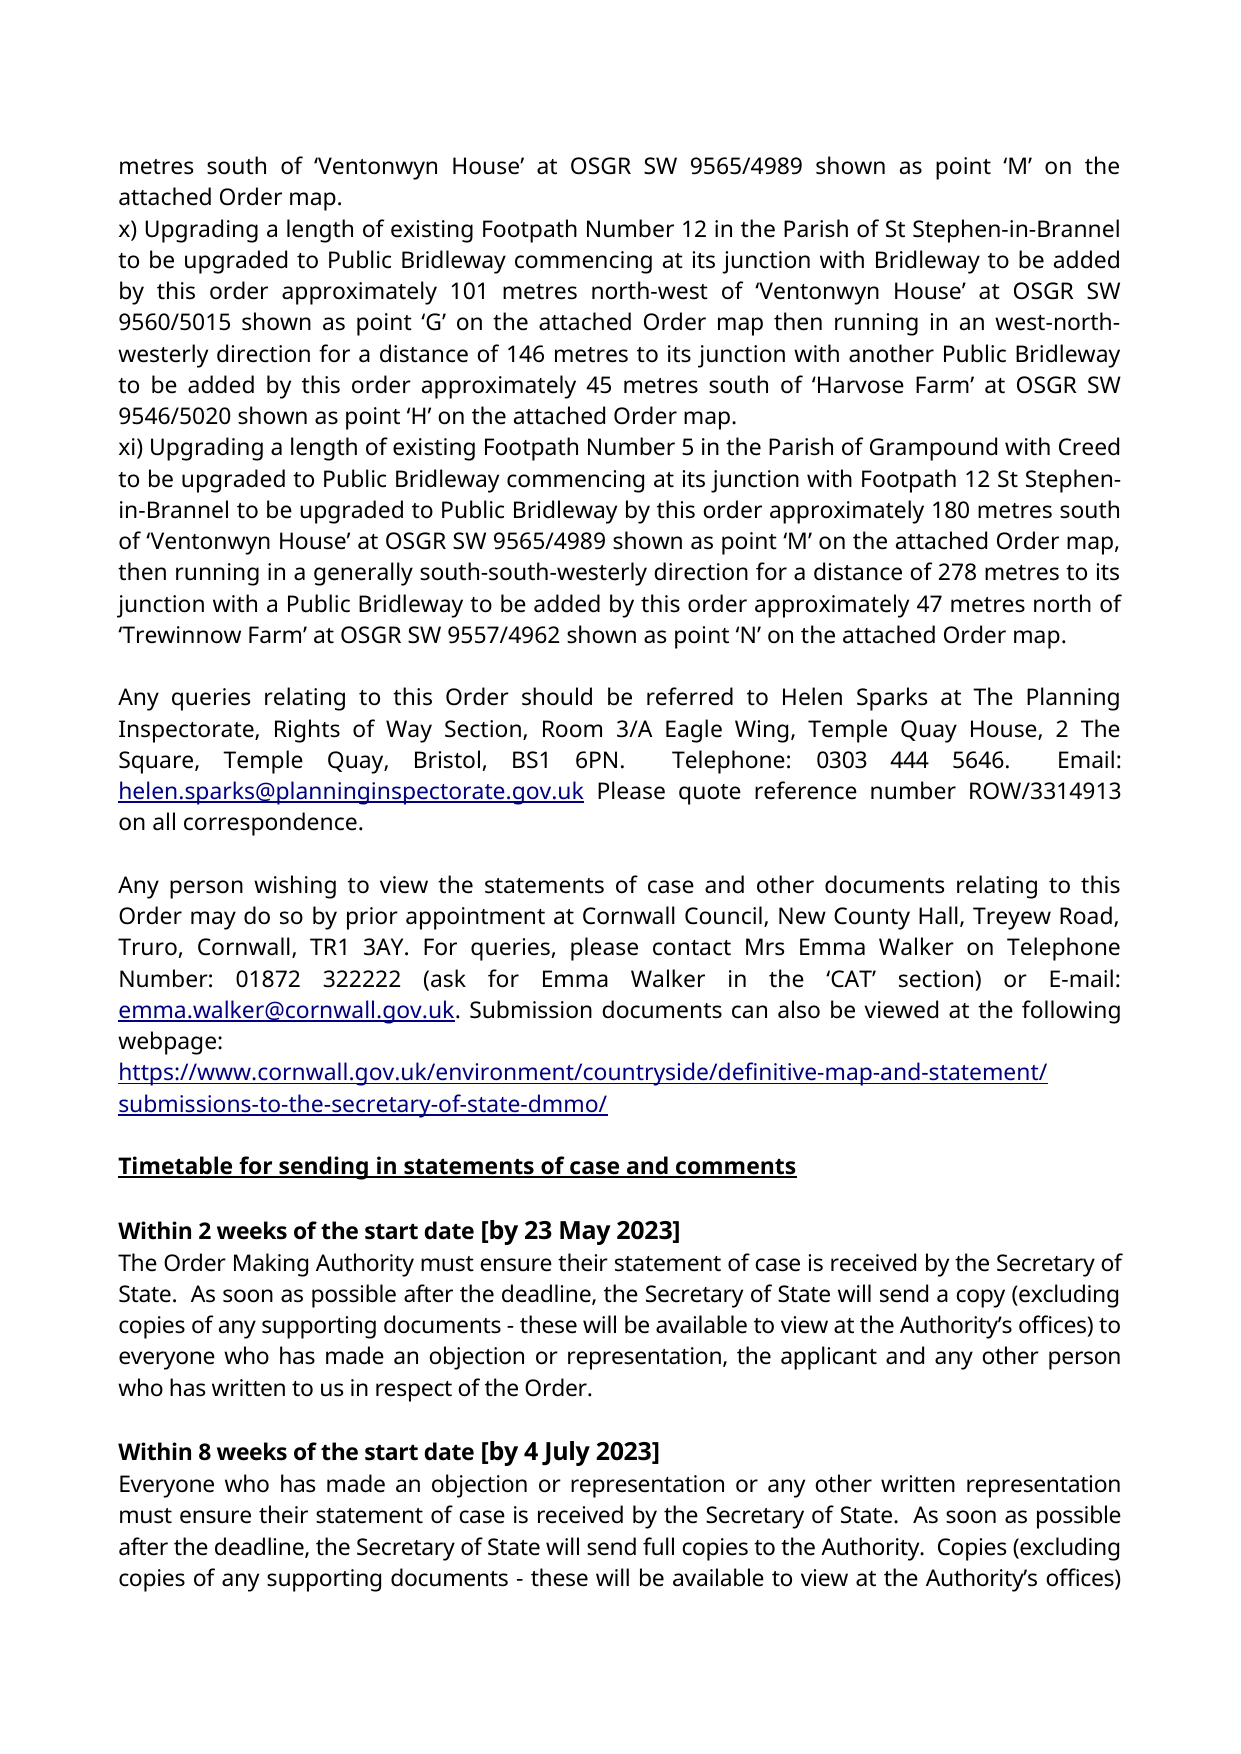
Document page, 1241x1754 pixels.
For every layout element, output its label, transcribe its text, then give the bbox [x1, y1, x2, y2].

text Within 2 weeks of the start date [by 23 May 2023] [118, 1212, 1122, 1247]
text Any person wishing to view the statements of case and other documents relating to this Order may do so by prior appointment at Cornwall Council, New County Hall, Treyew Road, Truro, Cornwall, TR1 3AY. For queries, please contact Mrs Emma Walker on Telephone Number: 01872 322222 (ask for Emma Walker in the ‘CAT’ section) or E-mail: emma.walker@cornwall.gov.uk. Submission documents can also be viewed at the following webpage: [118, 869, 1122, 1056]
text Any queries relating to this Order should be referred to Helen Sparks at The Planning Inspectorate, Rights of Way Section, Room 3/A Eagle Wing, Temple Quay House, 2 The Square, Temple Quay, Bristol, BS1 6PN. Telephone: 0303 444 5646. Email: helen.sparks@planninginspectorate.gov.uk Please quote reference number ROW/3314913 on all correspondence. [118, 681, 1122, 837]
text Everyone who has made an objection or representation or any other written representation must ensure their statement of case is received by the Secretary of State. As soon as possible after the deadline, the Secretary of State will send full copies to the Authority. Copies (excluding copies of any supporting documents - these will be available to view at the Authority’s offices) [118, 1468, 1122, 1593]
text xi) Upgrading a length of existing Footpath Number 5 in the Parish of Grampound with Creed to be upgraded to Public Bridleway commencing at its junction with Footpath 12 St Stephen-in-Brannel to be upgraded to Public Bridleway by this order approximately 180 metres south of ‘Ventonwyn House’ at OSGR SW 9565/4989 shown as point ‘M’ on the attached Order map, then running in a generally south-south-westerly direction for a distance of 278 metres to its junction with a Public Bridleway to be added by this order approximately 47 metres north of ‘Trewinnow Farm’ at OSGR SW 9557/4962 shown as point ‘N’ on the attached Order map. [118, 431, 1122, 650]
text x) Upgrading a length of existing Footpath Number 12 in the Parish of St Stephen-in-Brannel to be upgraded to Public Bridleway commencing at its junction with Bridleway to be added by this order approximately 101 metres north-west of ‘Ventonwyn House’ at OSGR SW 9560/5015 shown as point ‘G’ on the attached Order map then running in an west-north-westerly direction for a distance of 146 metres to its junction with another Public Bridleway to be added by this order approximately 45 metres south of ‘Harvose Farm’ at OSGR SW 9546/5020 shown as point ‘H’ on the attached Order map. [118, 212, 1122, 431]
text metres south of ‘Ventonwyn House’ at OSGR SW 9565/4989 shown as point ‘M’ on the attached Order map. [118, 150, 1122, 212]
text Timetable for sending in statements of case and comments [118, 1150, 1122, 1181]
text https://www.cornwall.gov.uk/environment/countryside/definitive-map-and-statement/submissions-to-the-secretary-of-state-dmmo/ [118, 1056, 1122, 1119]
text Within 8 weeks of the start date [by 4 July 2023] [118, 1434, 1122, 1468]
text The Order Making Authority must ensure their statement of case is received by the Secretary of State. As soon as possible after the deadline, the Secretary of State will send a copy (excluding copies of any supporting documents - these will be available to view at the Authority’s offices) to everyone who has made an objection or representation, the applicant and any other person who has written to us in respect of the Order. [118, 1247, 1122, 1403]
